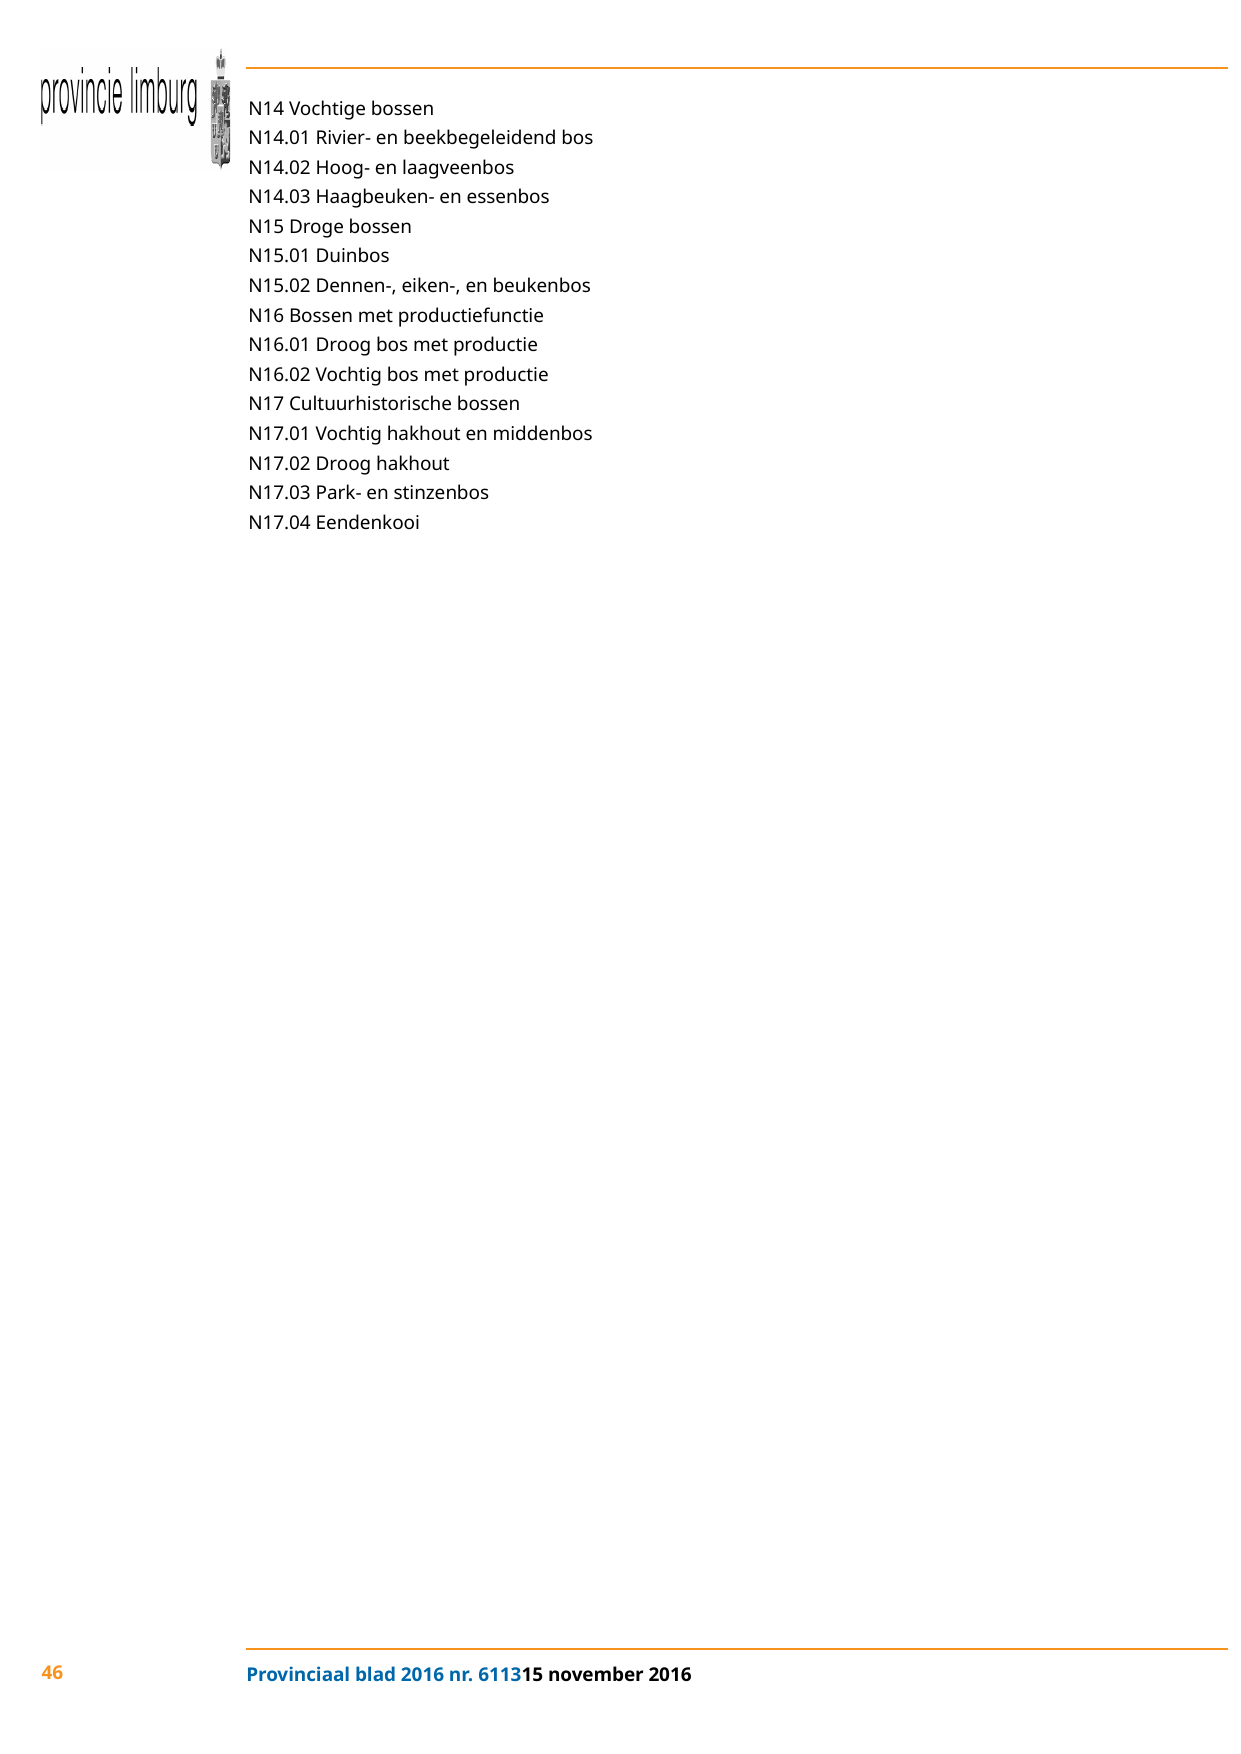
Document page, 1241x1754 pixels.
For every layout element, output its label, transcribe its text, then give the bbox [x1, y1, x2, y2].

text N17.03 Park- en stinzenbos [248, 479, 1152, 505]
text N17.02 Droog hakhout [248, 450, 1152, 476]
text N14 Vochtige bossen [248, 95, 1152, 121]
text N15 Droge bossen [248, 213, 1152, 239]
text N14.03 Haagbeuken- en essenbos [248, 183, 1152, 209]
text N15.02 Dennen-, eiken-, en beukenbos [248, 272, 1152, 298]
text N16 Bossen met productiefunctie [248, 302, 1152, 328]
text N16.02 Vochtig bos met productie [248, 361, 1152, 387]
text N17.04 Eendenkooi [248, 509, 1152, 535]
text N17.01 Vochtig hakhout en middenbos [248, 420, 1152, 446]
text N14.01 Rivier- en beekbegeleidend bos [248, 124, 1152, 150]
text N14.02 Hoog- en laagveenbos [248, 154, 1152, 180]
picture [41, 47, 231, 172]
text N16.01 Droog bos met productie [248, 331, 1152, 357]
text N15.01 Duinbos [248, 243, 1152, 268]
text N17 Cultuurhistorische bossen [248, 391, 1152, 416]
